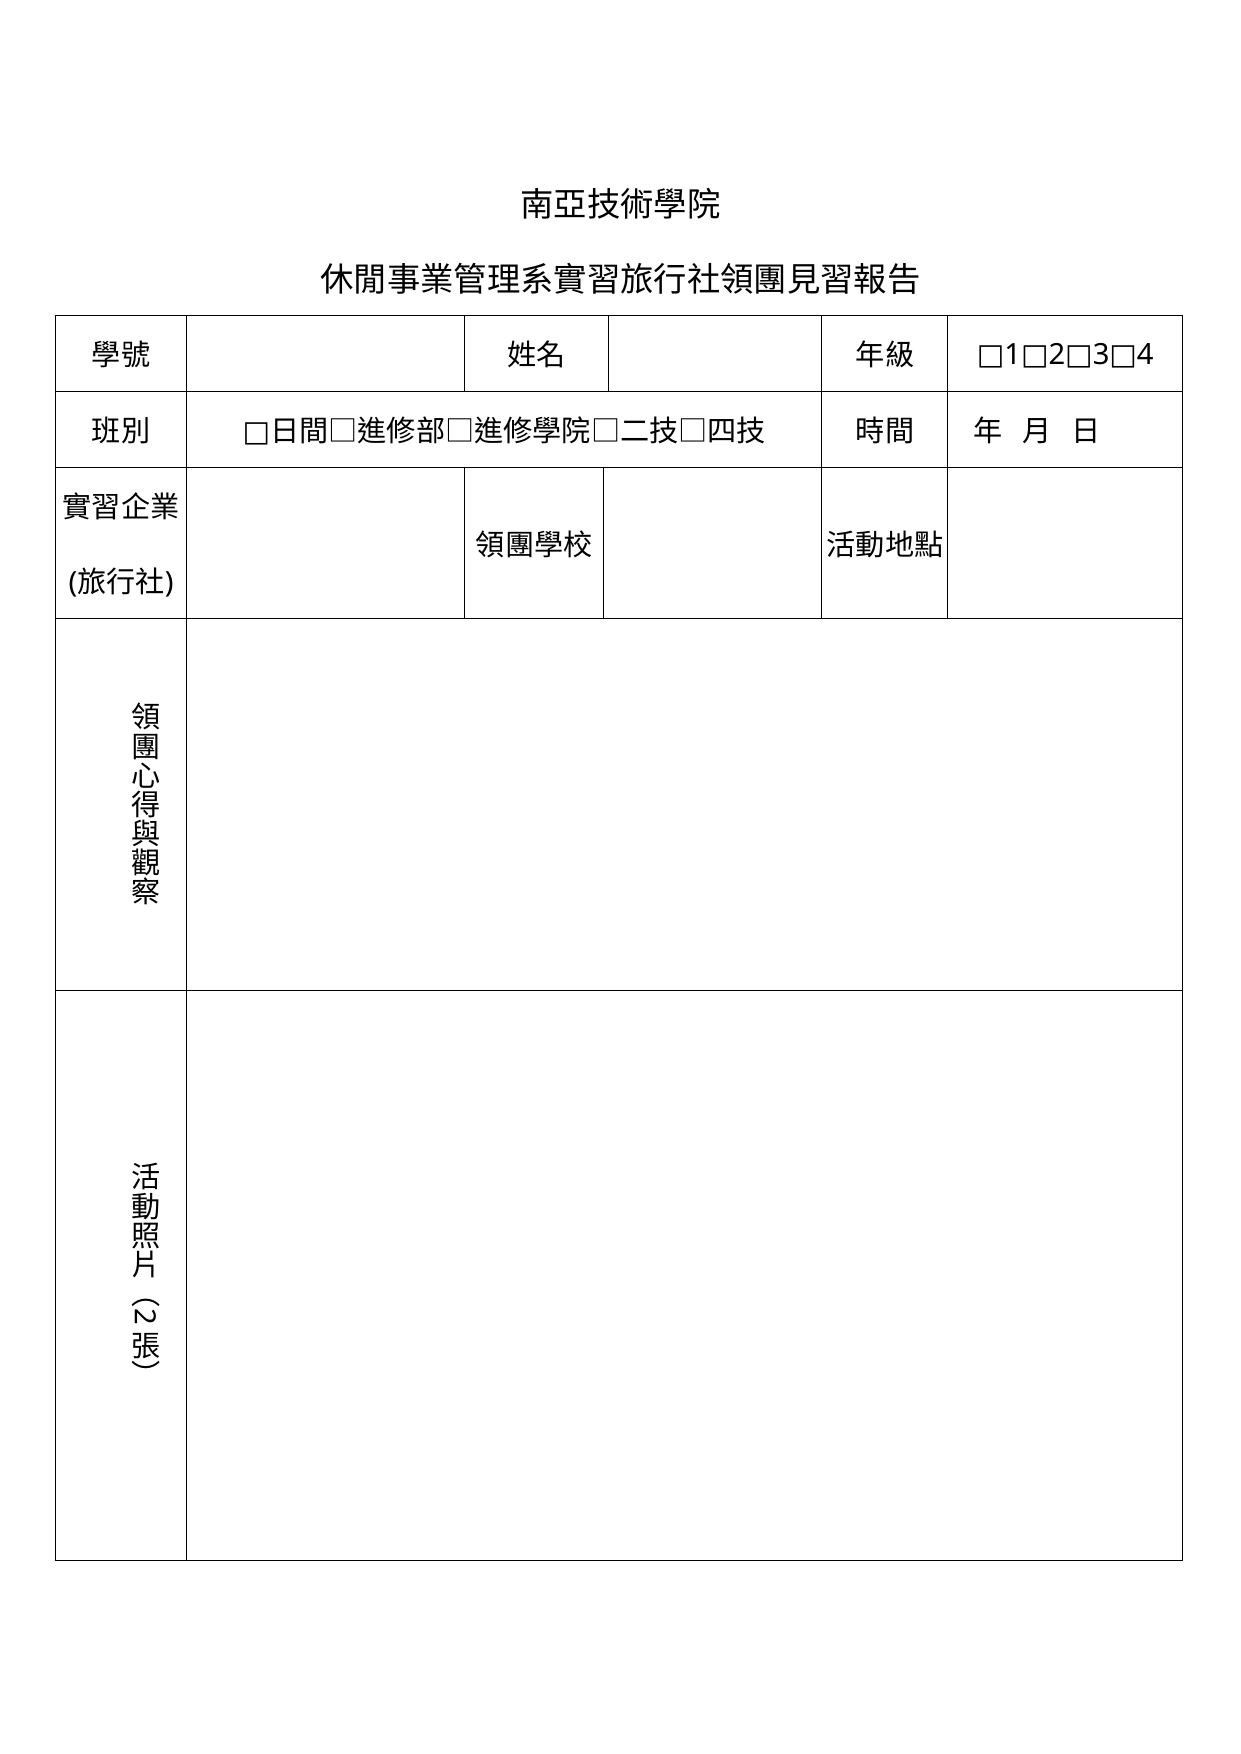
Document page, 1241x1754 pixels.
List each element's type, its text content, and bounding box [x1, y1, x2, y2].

table_cell [948, 468, 1182, 618]
table_cell 活動照片（2張） [56, 991, 186, 1560]
table_cell 實習企業(旅行社) [56, 468, 186, 618]
table_cell 領團心得與觀察 [56, 619, 186, 989]
table_header [609, 316, 821, 391]
table_cell [187, 619, 1182, 989]
text 休閒事業管理系實習旅行社領團見習報告 [187, 239, 1053, 314]
table_header 學號 [56, 316, 186, 391]
table_header [187, 316, 464, 391]
table_cell 班別 [56, 392, 186, 467]
table_cell [187, 468, 464, 618]
table_cell 時間 [822, 392, 947, 467]
table_cell 活動地點 [822, 468, 947, 618]
text 南亞技術學院 [187, 164, 1053, 239]
table_header 年級 [822, 316, 947, 391]
table_header □1□2□3□4 [948, 316, 1182, 391]
table_cell 領團學校 [465, 468, 603, 618]
table_cell 年 月 日 [948, 392, 1182, 467]
table_cell □日間□進修部□進修學院□二技□四技 [187, 392, 821, 467]
table_header 姓名 [465, 316, 608, 391]
table_cell [187, 991, 1182, 1560]
table_cell [604, 468, 821, 618]
